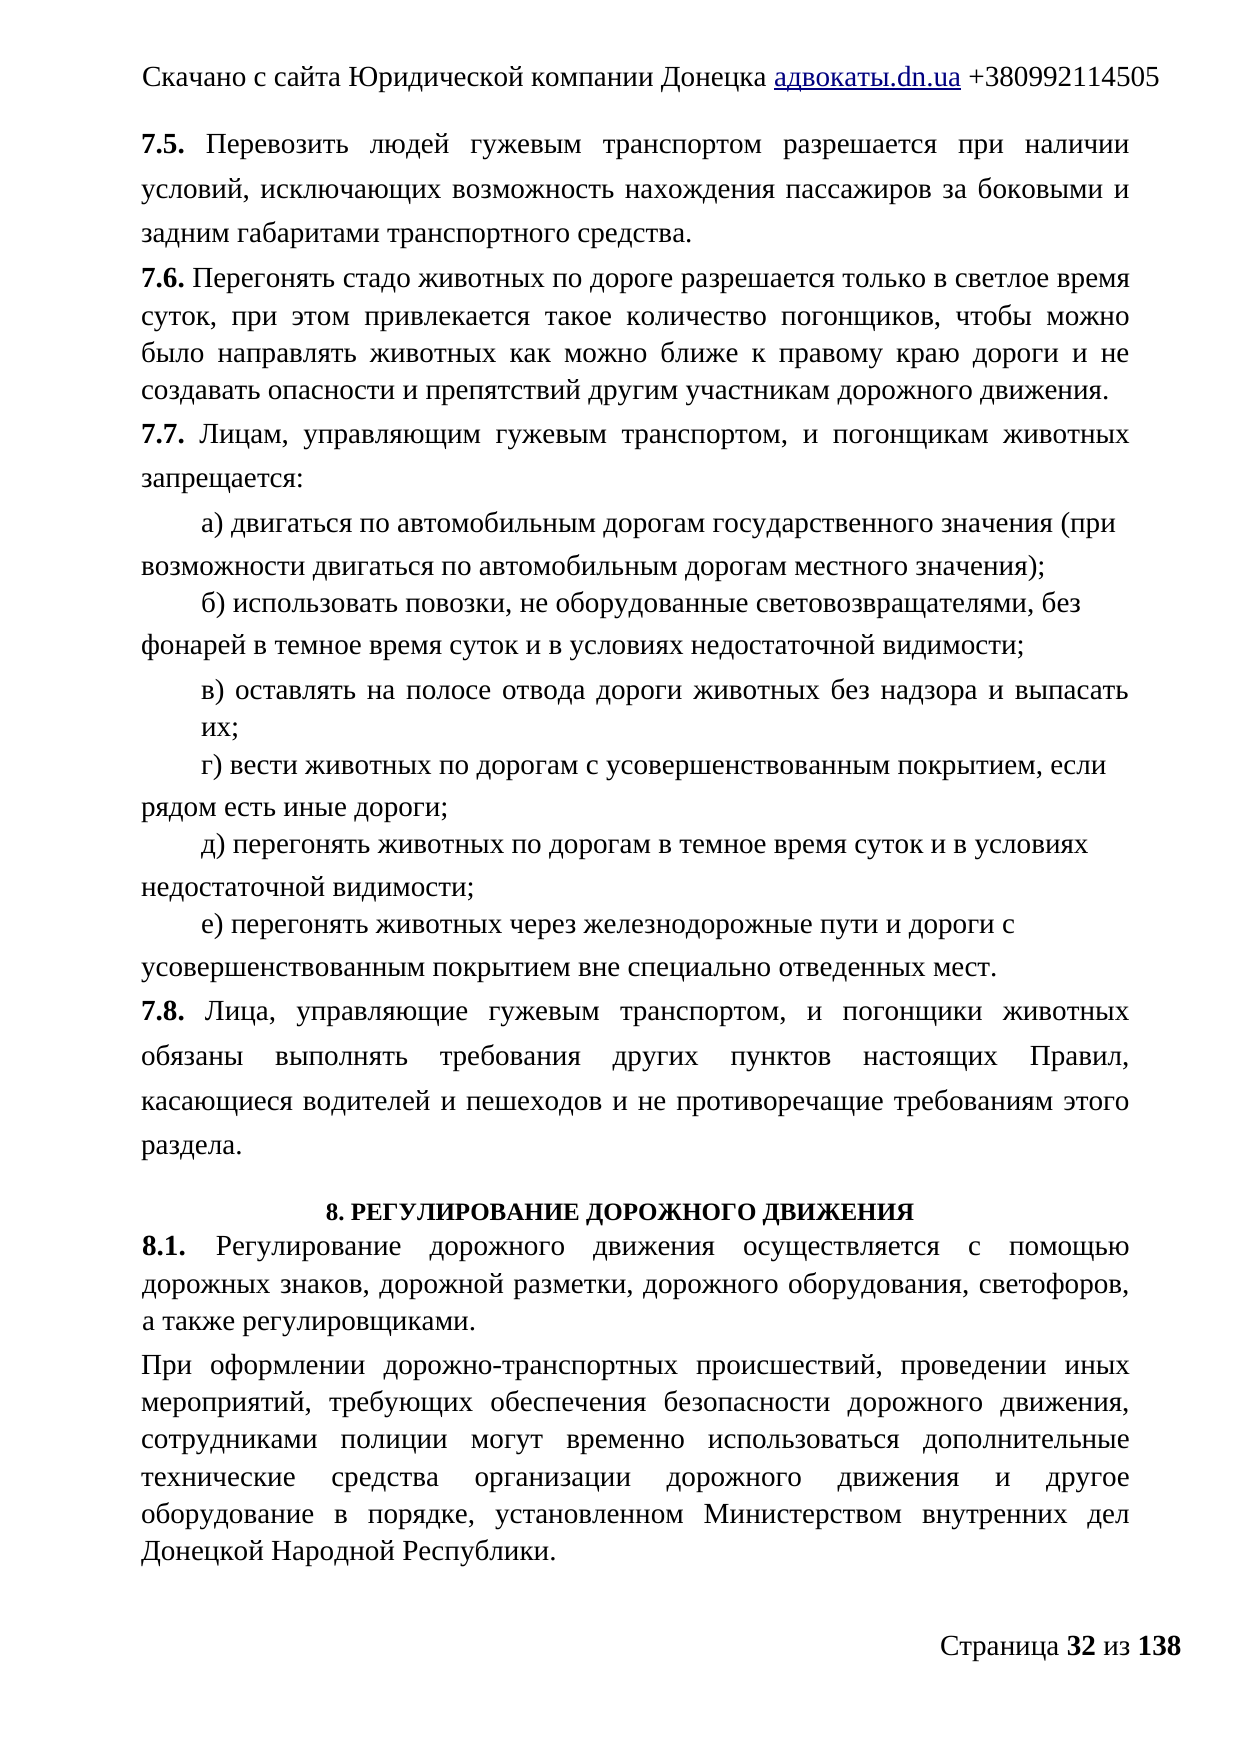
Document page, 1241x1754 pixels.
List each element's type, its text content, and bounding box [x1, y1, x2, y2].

text д) перегонять животных по дорогам в темное время суток и в условиях [201, 827, 1130, 860]
text а) двигаться по автомобильным дорогам государственного значения (при [201, 505, 1130, 539]
text возможности двигаться по автомобильным дорогам местного значения); [141, 548, 1130, 581]
text недостаточной видимости; [141, 869, 1130, 902]
text 7.8. Лица, управляющие гужевым транспортом, и погонщики животных обязаны выполнять требования других пунктов настоящих Правил, касающиеся водителей и пешеходов и не противоречащие требованиям этого раздела. [141, 993, 1130, 1161]
list Регулирование дорожного движения осуществляется с помощью дорожных знаков, дорожной разметки, дорожного оборудования, светофоров, а также регулировщиками. [142, 1228, 1130, 1336]
text е) перегонять животных через железнодорожные пути и дороги с [201, 907, 1130, 940]
text б) использовать повозки, не оборудованные световозвращателями, без [201, 585, 1130, 619]
text 7.5. Перевозить людей гужевым транспортом разрешается при наличии условий, исключающих возможность нахождения пассажиров за боковыми и задним габаритами транспортного средства. [141, 126, 1130, 249]
text 7.6. Перегонять стадо животных по дороге разрешается только в светлое время суток, при этом привлекается такое количество погонщиков, чтобы можно было направлять животных как можно ближе к правому краю дороги и не создавать опасности и препятствий другим участникам дорожного движения. [141, 260, 1130, 406]
text рядом есть иные дороги; [141, 789, 1130, 822]
text усовершенствованным покрытием вне специально отведенных мест. [141, 949, 1130, 982]
text фонарей в темное время суток и в условиях недостаточной видимости; [141, 627, 1130, 661]
text в) оставлять на полосе отвода дороги животных без надзора и выпасать их; [201, 672, 1130, 743]
text 7.7. Лицам, управляющим гужевым транспортом, и погонщикам животных запрещается: [141, 416, 1130, 494]
text При оформлении дорожно-транспортных происшествий, проведении иных мероприятий, требующих обеспечения безопасности дорожного движения, сотрудниками полиции могут временно использоваться дополнительные технические средства организации дорожного движения и другое оборудование в порядке, установленном Министерством внутренних дел Донецкой Народной Республики. [141, 1347, 1130, 1567]
list РЕГУЛИРОВАНИЕ ДОРОЖНОГО ДВИЖЕНИЯ [117, 1197, 1129, 1226]
text г) вести животных по дорогам с усовершенствованным покрытием, если [201, 747, 1130, 781]
